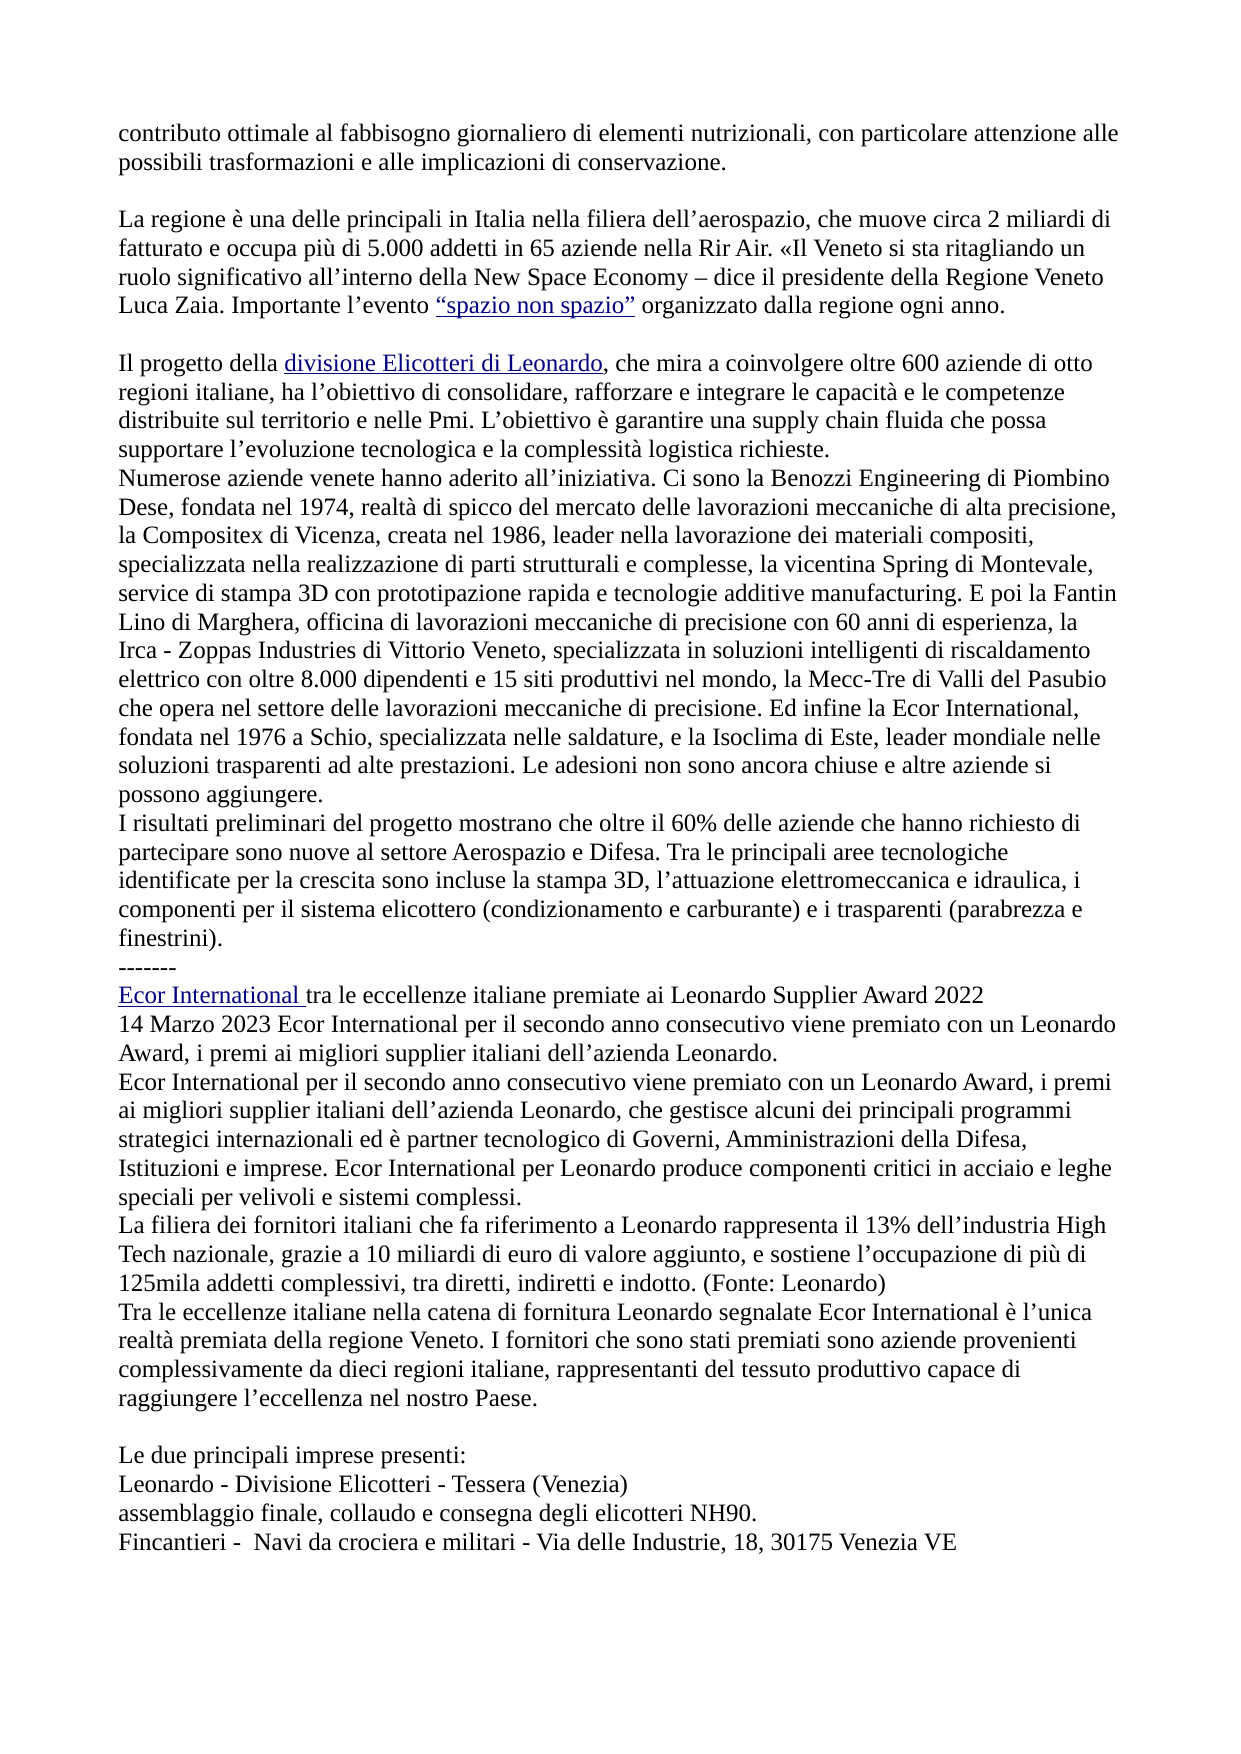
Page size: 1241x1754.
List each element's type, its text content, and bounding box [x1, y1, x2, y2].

text La filiera dei fornitori italiani che fa riferimento a Leonardo rappresenta il 13% dell’industria High Tech nazionale, grazie a 10 miliardi di euro di valore aggiunto, e sostiene l’occupazione di più di 125mila addetti complessivi, tra diretti, indiretti e indotto. (Fonte: Leonardo) [118, 1211, 1122, 1297]
text La regione è una delle principali in Italia nella filiera dell’aerospazio, che muove circa 2 miliardi di fatturato e occupa più di 5.000 addetti in 65 aziende nella Rir Air. «Il Veneto si sta ritagliando un ruolo significativo all’interno della New Space Economy – dice il presidente della Regione Veneto Luca Zaia. Importante l’evento “spazio non spazio” organizzato dalla regione ogni anno. [118, 204, 1122, 319]
text Ecor International tra le eccellenze italiane premiate ai Leonardo Supplier Award 2022 [118, 981, 1122, 1009]
text assemblaggio finale, collaudo e consegna degli elicotteri NH90. [118, 1498, 1122, 1527]
text ------- [118, 952, 1122, 981]
text 14 Marzo 2023 Ecor International per il secondo anno consecutivo viene premiato con un Leonardo Award, i premi ai migliori supplier italiani dell’azienda Leonardo. [118, 1009, 1122, 1067]
text Leonardo - Divisione Elicotteri - Tessera (Venezia) [118, 1469, 1122, 1498]
text Le due principali imprese presenti: [118, 1441, 1122, 1469]
text contributo ottimale al fabbisogno giornaliero di elementi nutrizionali, con particolare attenzione alle possibili trasformazioni e alle implicazioni di conservazione. [118, 118, 1122, 176]
text Numerose aziende venete hanno aderito all’iniziativa. Ci sono la Benozzi Engineering di Piombino Dese, fondata nel 1974, realtà di spicco del mercato delle lavorazioni meccaniche di alta precisione, la Compositex di Vicenza, creata nel 1986, leader nella lavorazione dei materiali compositi, specializzata nella realizzazione di parti strutturali e complesse, la vicentina Spring di Montevale, service di stampa 3D con prototipazione rapida e tecnologie additive manufacturing. E poi la Fantin Lino di Marghera, officina di lavorazioni meccaniche di precisione con 60 anni di esperienza, la Irca - Zoppas Industries di Vittorio Veneto, specializzata in soluzioni intelligenti di riscaldamento elettrico con oltre 8.000 dipendenti e 15 siti produttivi nel mondo, la Mecc-Tre di Valli del Pasubio che opera nel settore delle lavorazioni meccaniche di precisione. Ed infine la Ecor International, fondata nel 1976 a Schio, specializzata nelle saldature, e la Isoclima di Este, leader mondiale nelle soluzioni trasparenti ad alte prestazioni. Le adesioni non sono ancora chiuse e altre aziende si possono aggiungere. [118, 463, 1122, 808]
text Il progetto della divisione Elicotteri di Leonardo, che mira a coinvolgere oltre 600 aziende di otto regioni italiane, ha l’obiettivo di consolidare, rafforzare e integrare le capacità e le competenze distribuite sul territorio e nelle Pmi. L’obiettivo è garantire una supply chain fluida che possa supportare l’evoluzione tecnologica e la complessità logistica richieste. [118, 348, 1122, 463]
text Ecor International per il secondo anno consecutivo viene premiato con un Leonardo Award, i premi ai migliori supplier italiani dell’azienda Leonardo, che gestisce alcuni dei principali programmi strategici internazionali ed è partner tecnologico di Governi, Amministrazioni della Difesa, Istituzioni e imprese. Ecor International per Leonardo produce componenti critici in acciaio e leghe speciali per velivoli e sistemi complessi. [118, 1067, 1122, 1211]
text Tra le eccellenze italiane nella catena di fornitura Leonardo segnalate Ecor International è l’unica realtà premiata della regione Veneto. I fornitori che sono stati premiati sono aziende provenienti complessivamente da dieci regioni italiane, rappresentanti del tessuto produttivo capace di raggiungere l’eccellenza nel nostro Paese. [118, 1297, 1122, 1412]
text I risultati preliminari del progetto mostrano che oltre il 60% delle aziende che hanno richiesto di partecipare sono nuove al settore Aerospazio e Difesa. Tra le principali aree tecnologiche identificate per la crescita sono incluse la stampa 3D, l’attuazione elettromeccanica e idraulica, i componenti per il sistema elicottero (condizionamento e carburante) e i trasparenti (parabrezza e finestrini). [118, 808, 1122, 952]
text Fincantieri - Navi da crociera e militari - Via delle Industrie, 18, 30175 Venezia VE [118, 1527, 1122, 1556]
